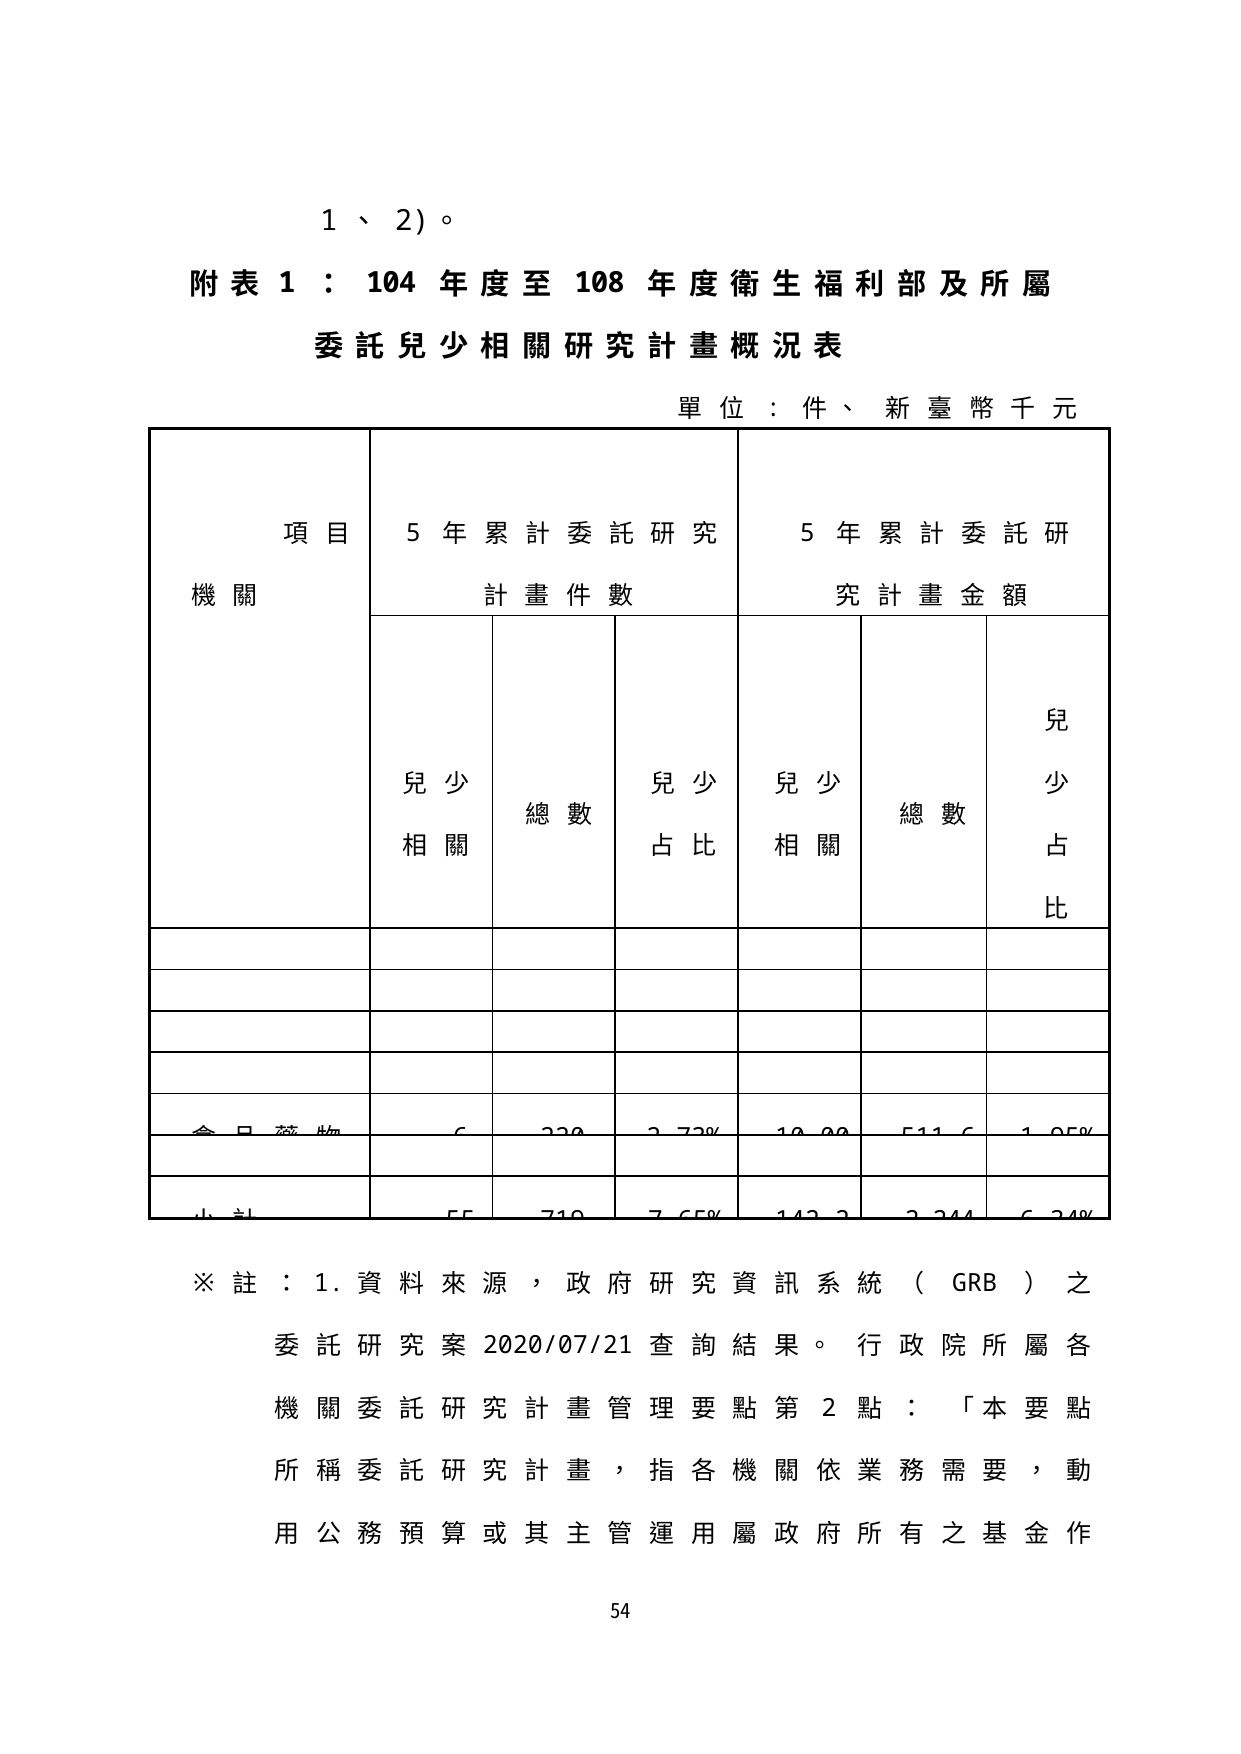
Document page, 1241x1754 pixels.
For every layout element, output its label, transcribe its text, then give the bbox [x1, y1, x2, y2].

table_cell 7.14% [616, 929, 737, 968]
text 單位:件、新臺幣千元 [183, 365, 1087, 427]
table_cell 1.33% [616, 1136, 737, 1175]
table_cell 兒少相關 [739, 616, 860, 927]
table_cell 116 [493, 1012, 614, 1051]
table_cell 25 [371, 1012, 492, 1051]
table_cell 32,854 [739, 929, 860, 968]
table_cell 6.09% [987, 1053, 1108, 1093]
table_cell 國民健康署 [151, 1012, 369, 1051]
table_cell 總數 [862, 616, 986, 927]
table_cell 1.95% [987, 1094, 1108, 1134]
table_cell 7.65% [616, 1177, 737, 1217]
table_cell 1 [371, 1136, 492, 1175]
table_cell 154 [493, 929, 614, 968]
table_cell 141,924 [862, 1136, 986, 1175]
table_cell 中央健康保險署 [151, 1136, 369, 1175]
table_cell 小計 [151, 1177, 369, 1217]
text 附表1：104年度至108年度衛生福利部及所屬委託兒少相關研究計畫概況表 [138, 240, 1072, 365]
table_cell 65,482 [739, 1012, 860, 1051]
table_cell 510,412 [862, 1053, 986, 1093]
table_cell 3 [371, 970, 492, 1010]
table_cell 兒少占比 [616, 616, 737, 927]
table_cell 10,001 [739, 1094, 860, 1134]
table_cell 2,244,230 [862, 1177, 986, 1217]
table_header 項目 機關 [151, 430, 369, 927]
table_cell 0.54% [987, 1136, 1108, 1175]
table_cell 220 [493, 1094, 614, 1134]
table_cell 21.43% [616, 970, 737, 1010]
table_cell 總數 [493, 616, 614, 927]
table_header 5年累計委託研究計畫金額 [739, 430, 1108, 615]
table_cell 6.34% [987, 1177, 1108, 1217]
table_header 5年累計委託研究計畫件數 [371, 430, 737, 615]
table_cell 食品藥物管理署 [151, 1094, 369, 1134]
table_cell 142,218 [739, 1177, 860, 1217]
table_cell 75 [493, 1136, 614, 1175]
table_cell 6 [371, 1094, 492, 1134]
table_cell 社會及家庭署 [151, 970, 369, 1010]
table_cell 2.73% [616, 1094, 737, 1134]
table_cell 31,071 [739, 1053, 860, 1093]
table_cell 140 [493, 1053, 614, 1093]
table_cell 619,373 [862, 929, 986, 968]
table_cell 55 [371, 1177, 492, 1217]
table_cell 26,646 [862, 970, 986, 1010]
table_cell 5.30% [987, 929, 1108, 968]
table_cell 760 [739, 1136, 860, 1175]
table_cell 兒少占比 [987, 616, 1108, 927]
table_cell 疾病管制署 [151, 1053, 369, 1093]
table_cell 14 [493, 970, 614, 1010]
text ※註：1.資料來源，政府研究資訊系統（GRB）之委託研究案2020/07/21查詢結果。行政院所屬各機關委託研究計畫管理要點第2點：「本要點所稱委託研究計畫，指各機關依業務需要，動用公務預算或其主管運用屬政府所有之基金作 [138, 1240, 1102, 1552]
table_cell 6.43% [616, 1053, 737, 1093]
table_cell 511,659 [862, 1094, 986, 1134]
table_cell 15.08% [987, 1012, 1108, 1051]
table_cell 兒少相關 [371, 616, 492, 927]
table_cell 21.55% [616, 1012, 737, 1051]
table_cell 719 [493, 1177, 614, 1217]
table_cell 434,216 [862, 1012, 986, 1051]
table_cell 衛生福利部 [151, 929, 369, 968]
table_cell 2,050 [739, 970, 860, 1010]
table_cell 9 [371, 1053, 492, 1093]
table_cell 11 [371, 929, 492, 968]
table_cell 7.69% [987, 970, 1108, 1010]
text 為加強行政院所屬各機關委託研究計畫之管理，97年度公布行政院所屬各機關委託研究計畫管理要點，科技部建置政府研究資訊系統（GRB），供各機關登錄建檔及查詢委託研究計畫資料，以達資訊共享。經查詢該系統，中央各主管機關近5年度委託兒少研究相關計畫，主要為衛生福利部及所屬，包括衛生福利部11件(占總數154件之7.14%)，社會及家庭署3件(占總數14件之21.43%)，國民健康署25件(占總數116件之21.55%)，疾病管制署9件(占總數140件之6.43%)，食品藥物管理署6件(占總數220件之2.73%)及中央健康保險署1件(占總數75件之1.33%)，爰此，衛生福利部及所屬合計6機關平均委託兒少相關研究計畫件數占比為7.65%、金額占比為6.34%，及兒少研究主題多元性等，均尚有進步空間 (詳附表1、2)。 [271, 177, 1058, 240]
